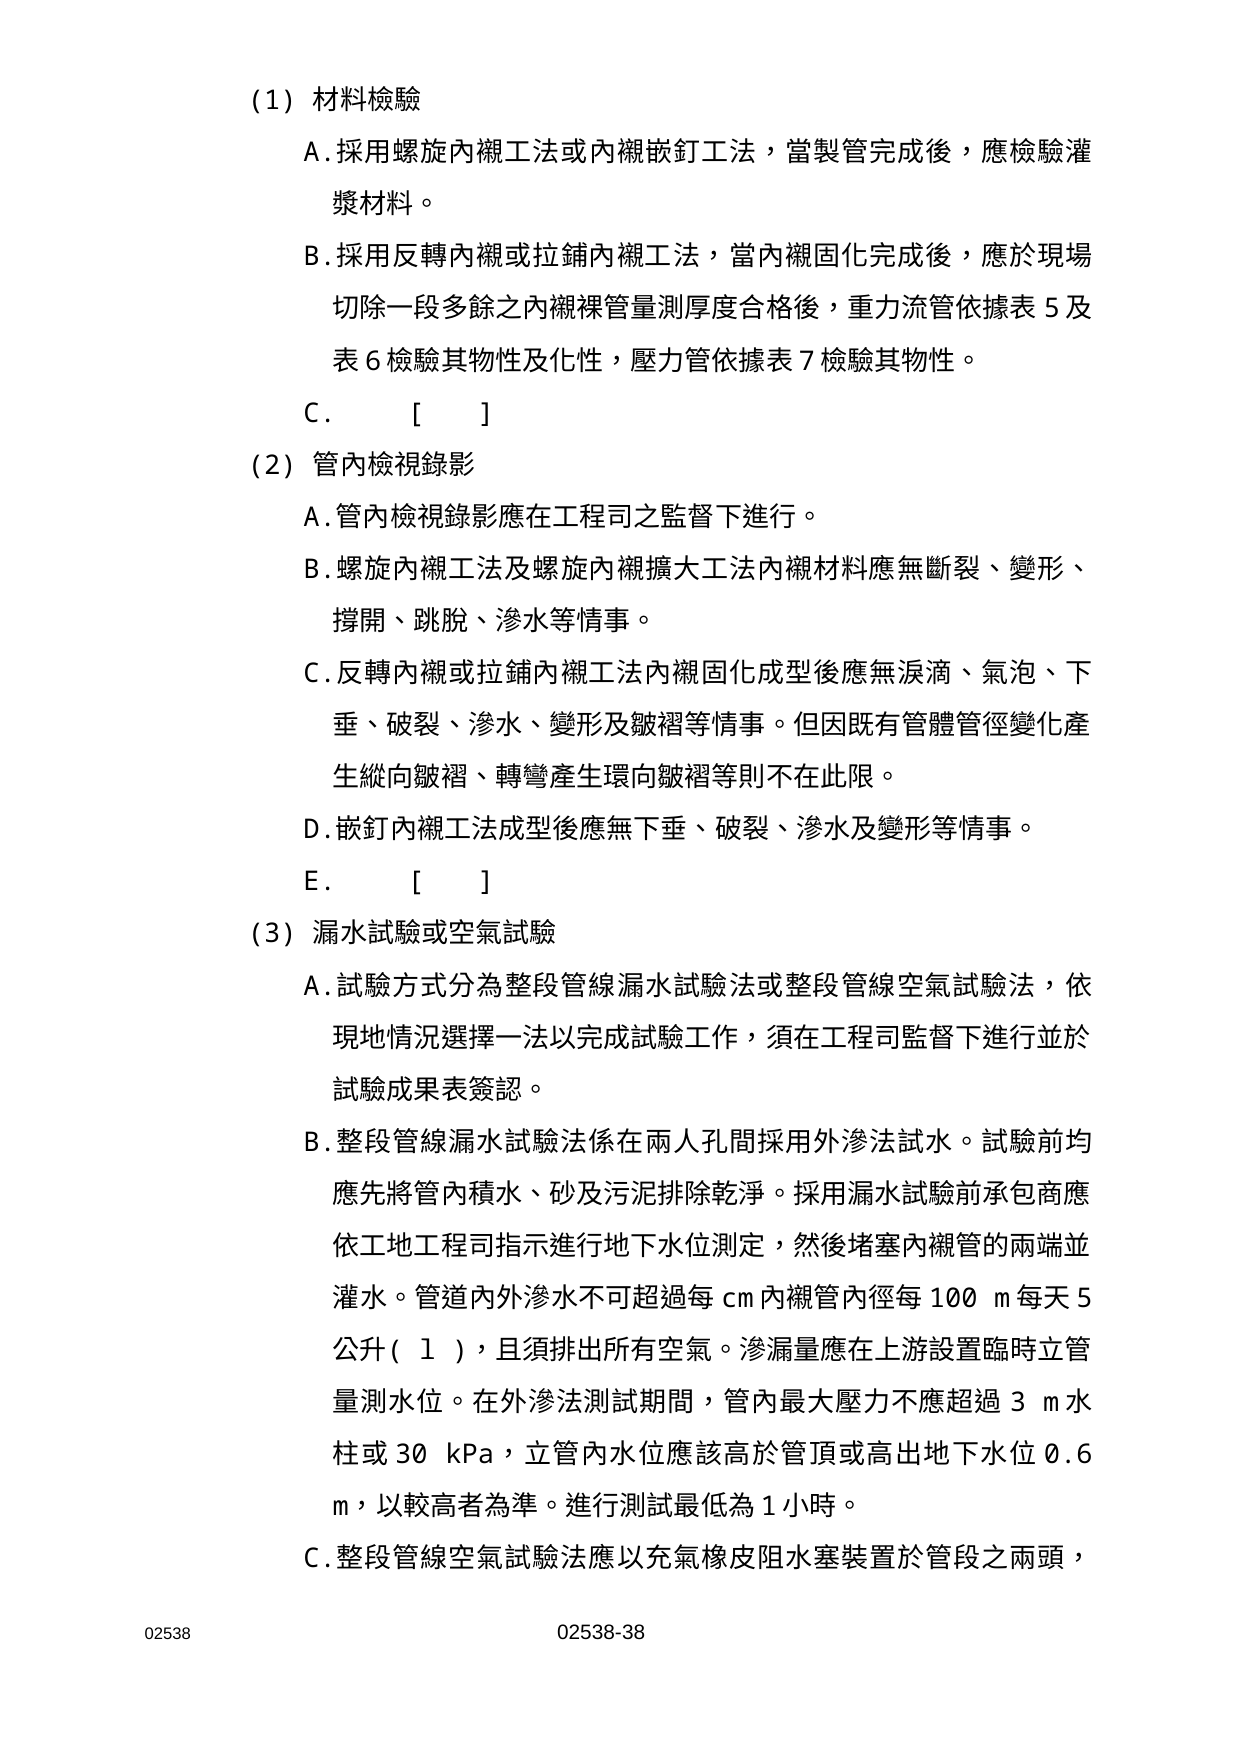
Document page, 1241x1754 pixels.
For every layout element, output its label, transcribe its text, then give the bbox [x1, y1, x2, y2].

subtitle B.整段管線漏水試驗法係在兩人孔間採用外滲法試水。試驗前均應先將管內積水、砂及污泥排除乾淨。採用漏水試驗前承包商應依工地工程司指示進行地下水位測定，然後堵塞內襯管的兩端並灌水。管道內外滲水不可超過每cm內襯管內徑每100 m每天5公升( l )，且須排出所有空氣。滲漏量應在上游設置臨時立管量測水位。在外滲法測試期間，管內最大壓力不應超過3 m水柱或30 kPa，立管內水位應該高於管頂或高出地下水位0.6 m，以較高者為準。進行測試最低為1小時。 [303, 1109, 1092, 1526]
subtitle A.管內檢視錄影應在工程司之監督下進行。 [303, 484, 1092, 537]
subtitle C.整段管線空氣試驗法應以充氣橡皮阻水塞裝置於管段之兩頭，充氣後使管段與其他部份隔離，然後灌空氣加壓使其達到[30][ ] kPa之壓力，並維持壓力在[25~30][ ]kPa間，至少[2][ ]分鐘穩定狀態，當壓力降至25 kPa時開始計時，測量降至18 kPa氣壓之時間，須大於表12規定之時間方為合格。 [303, 1526, 1092, 1578]
subtitle E. [ ] [303, 849, 1092, 901]
subtitle (1) 材料檢驗 [248, 68, 1092, 120]
subtitle D.嵌釘內襯工法成型後應無下垂、破裂、滲水及變形等情事。 [303, 797, 1092, 849]
subtitle B.採用反轉內襯或拉鋪內襯工法，當內襯固化完成後，應於現場切除一段多餘之內襯裸管量測厚度合格後，重力流管依據表5及表6檢驗其物性及化性，壓力管依據表7檢驗其物性。 [303, 224, 1092, 380]
subtitle C.反轉內襯或拉鋪內襯工法內襯固化成型後應無淚滴、氣泡、下垂、破裂、滲水、變形及皺褶等情事。但因既有管體管徑變化產生縱向皺褶、轉彎產生環向皺褶等則不在此限。 [303, 641, 1092, 797]
subtitle (2) 管內檢視錄影 [248, 432, 1092, 484]
subtitle A.試驗方式分為整段管線漏水試驗法或整段管線空氣試驗法，依現地情況選擇一法以完成試驗工作，須在工程司監督下進行並於試驗成果表簽認。 [303, 953, 1092, 1109]
subtitle A.採用螺旋內襯工法或內襯嵌釘工法，當製管完成後，應檢驗灌漿材料。 [303, 120, 1092, 224]
subtitle (3) 漏水試驗或空氣試驗 [248, 901, 1092, 953]
subtitle B.螺旋內襯工法及螺旋內襯擴大工法內襯材料應無斷裂、變形、撐開、跳脫、滲水等情事。 [303, 537, 1092, 641]
subtitle C. [ ] [303, 380, 1092, 432]
